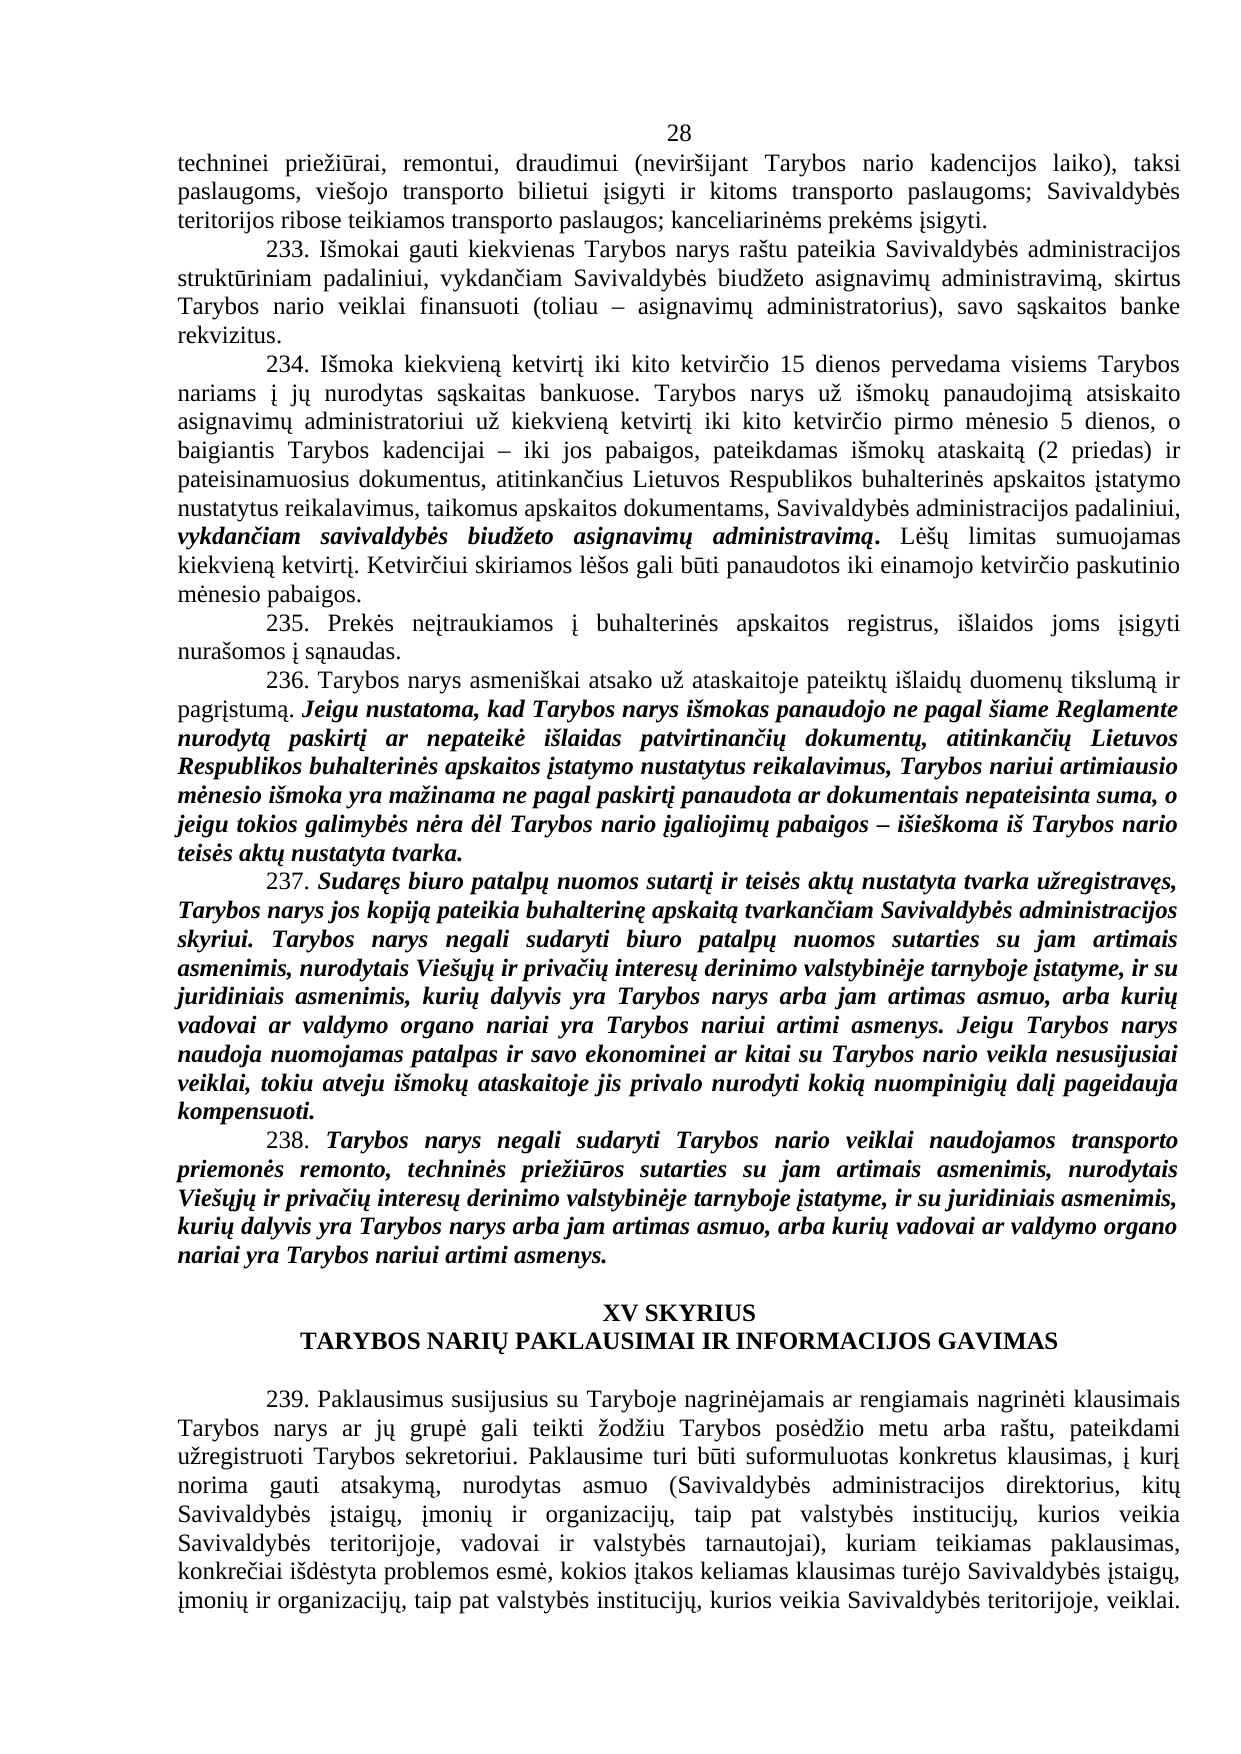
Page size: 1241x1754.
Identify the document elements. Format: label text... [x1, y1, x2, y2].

text 233. Išmokai gauti kiekvienas Tarybos narys raštu pateikia Savivaldybės administracijos struktūriniam padaliniui, vykdančiam Savivaldybės biudžeto asignavimų administravimą, skirtus Tarybos nario veiklai finansuoti (toliau – asignavimų administratorius), savo sąskaitos banke rekvizitus. [177, 234, 1181, 349]
text 238. Tarybos narys negali sudaryti Tarybos nario veiklai naudojamos transporto priemonės remonto, techninės priežiūros sutarties su jam artimais asmenimis, nurodytais Viešųjų ir privačių interesų derinimo valstybinėje tarnyboje įstatyme, ir su juridiniais asmenimis, kurių dalyvis yra Tarybos narys arba jam artimas asmuo, arba kurių vadovai ar valdymo organo nariai yra Tarybos nariui artimi asmenys. [177, 1125, 1181, 1269]
text 234. Išmoka kiekvieną ketvirtį iki kito ketvirčio 15 dienos pervedama visiems Tarybos nariams į jų nurodytas sąskaitas bankuose. Tarybos narys už išmokų panaudojimą atsiskaito asignavimų administratoriui už kiekvieną ketvirtį iki kito ketvirčio pirmo mėnesio 5 dienos, o baigiantis Tarybos kadencijai – iki jos pabaigos, pateikdamas išmokų ataskaitą (2 priedas) ir pateisinamuosius dokumentus, atitinkančius Lietuvos Respublikos buhalterinės apskaitos įstatymo nustatytus reikalavimus, taikomus apskaitos dokumentams, Savivaldybės administracijos padaliniui, vykdančiam savivaldybės biudžeto asignavimų administravimą. Lėšų limitas sumuojamas kiekvieną ketvirtį. Ketvirčiui skiriamos lėšos gali būti panaudotos iki einamojo ketvirčio paskutinio mėnesio pabaigos. [177, 349, 1181, 608]
text 235. Prekės neįtraukiamos į buhalterinės apskaitos registrus, išlaidos joms įsigyti nurašomos į sąnaudas. [177, 608, 1181, 665]
text 236. Tarybos narys asmeniškai atsako už ataskaitoje pateiktų išlaidų duomenų tikslumą ir pagrįstumą. Jeigu nustatoma, kad Tarybos narys išmokas panaudojo ne pagal šiame Reglamente nurodytą paskirtį ar nepateikė išlaidas patvirtinančių dokumentų, atitinkančių Lietuvos Respublikos buhalterinės apskaitos įstatymo nustatytus reikalavimus, Tarybos nariui artimiausio mėnesio išmoka yra mažinama ne pagal paskirtį panaudota ar dokumentais nepateisinta suma, o jeigu tokios galimybės nėra dėl Tarybos nario įgaliojimų pabaigos – išieškoma iš Tarybos nario teisės aktų nustatyta tvarka. [177, 665, 1181, 866]
text XV SKYRIUS [177, 1298, 1181, 1326]
text 237. Sudaręs biuro patalpų nuomos sutartį ir teisės aktų nustatyta tvarka užregistravęs, Tarybos narys jos kopiją pateikia buhalterinę apskaitą tvarkančiam Savivaldybės administracijos skyriui. Tarybos narys negali sudaryti biuro patalpų nuomos sutarties su jam artimais asmenimis, nurodytais Viešųjų ir privačių interesų derinimo valstybinėje tarnyboje įstatyme, ir su juridiniais asmenimis, kurių dalyvis yra Tarybos narys arba jam artimas asmuo, arba kurių vadovai ar valdymo organo nariai yra Tarybos nariui artimi asmenys. Jeigu Tarybos narys naudoja nuomojamas patalpas ir savo ekonominei ar kitai su Tarybos nario veikla nesusijusiai veiklai, tokiu atveju išmokų ataskaitoje jis privalo nurodyti kokią nuompinigių dalį pageidauja kompensuoti. [177, 866, 1181, 1125]
text TARYBOS NARIŲ PAKLAUSIMAI IR INFORMACIJOS GAVIMAS [177, 1326, 1181, 1355]
text techninei priežiūrai, remontui, draudimui (neviršijant Tarybos nario kadencijos laiko), taksi paslaugoms, viešojo transporto bilietui įsigyti ir kitoms transporto paslaugoms; Savivaldybės teritorijos ribose teikiamos transporto paslaugos; kanceliarinėms prekėms įsigyti. [177, 148, 1181, 234]
text 239. Paklausimus susijusius su Taryboje nagrinėjamais ar rengiamais nagrinėti klausimais Tarybos narys ar jų grupė gali teikti žodžiu Tarybos posėdžio metu arba raštu, pateikdami užregistruoti Tarybos sekretoriui. Paklausime turi būti suformuluotas konkretus klausimas, į kurį norima gauti atsakymą, nurodytas asmuo (Savivaldybės administracijos direktorius, kitų Savivaldybės įstaigų, įmonių ir organizacijų, taip pat valstybės institucijų, kurios veikia Savivaldybės teritorijoje, vadovai ir valstybės tarnautojai), kuriam teikiamas paklausimas, konkrečiai išdėstyta problemos esmė, kokios įtakos keliamas klausimas turėjo Savivaldybės įstaigų, įmonių ir organizacijų, taip pat valstybės institucijų, kurios veikia Savivaldybės teritorijoje, veiklai. [177, 1384, 1181, 1614]
